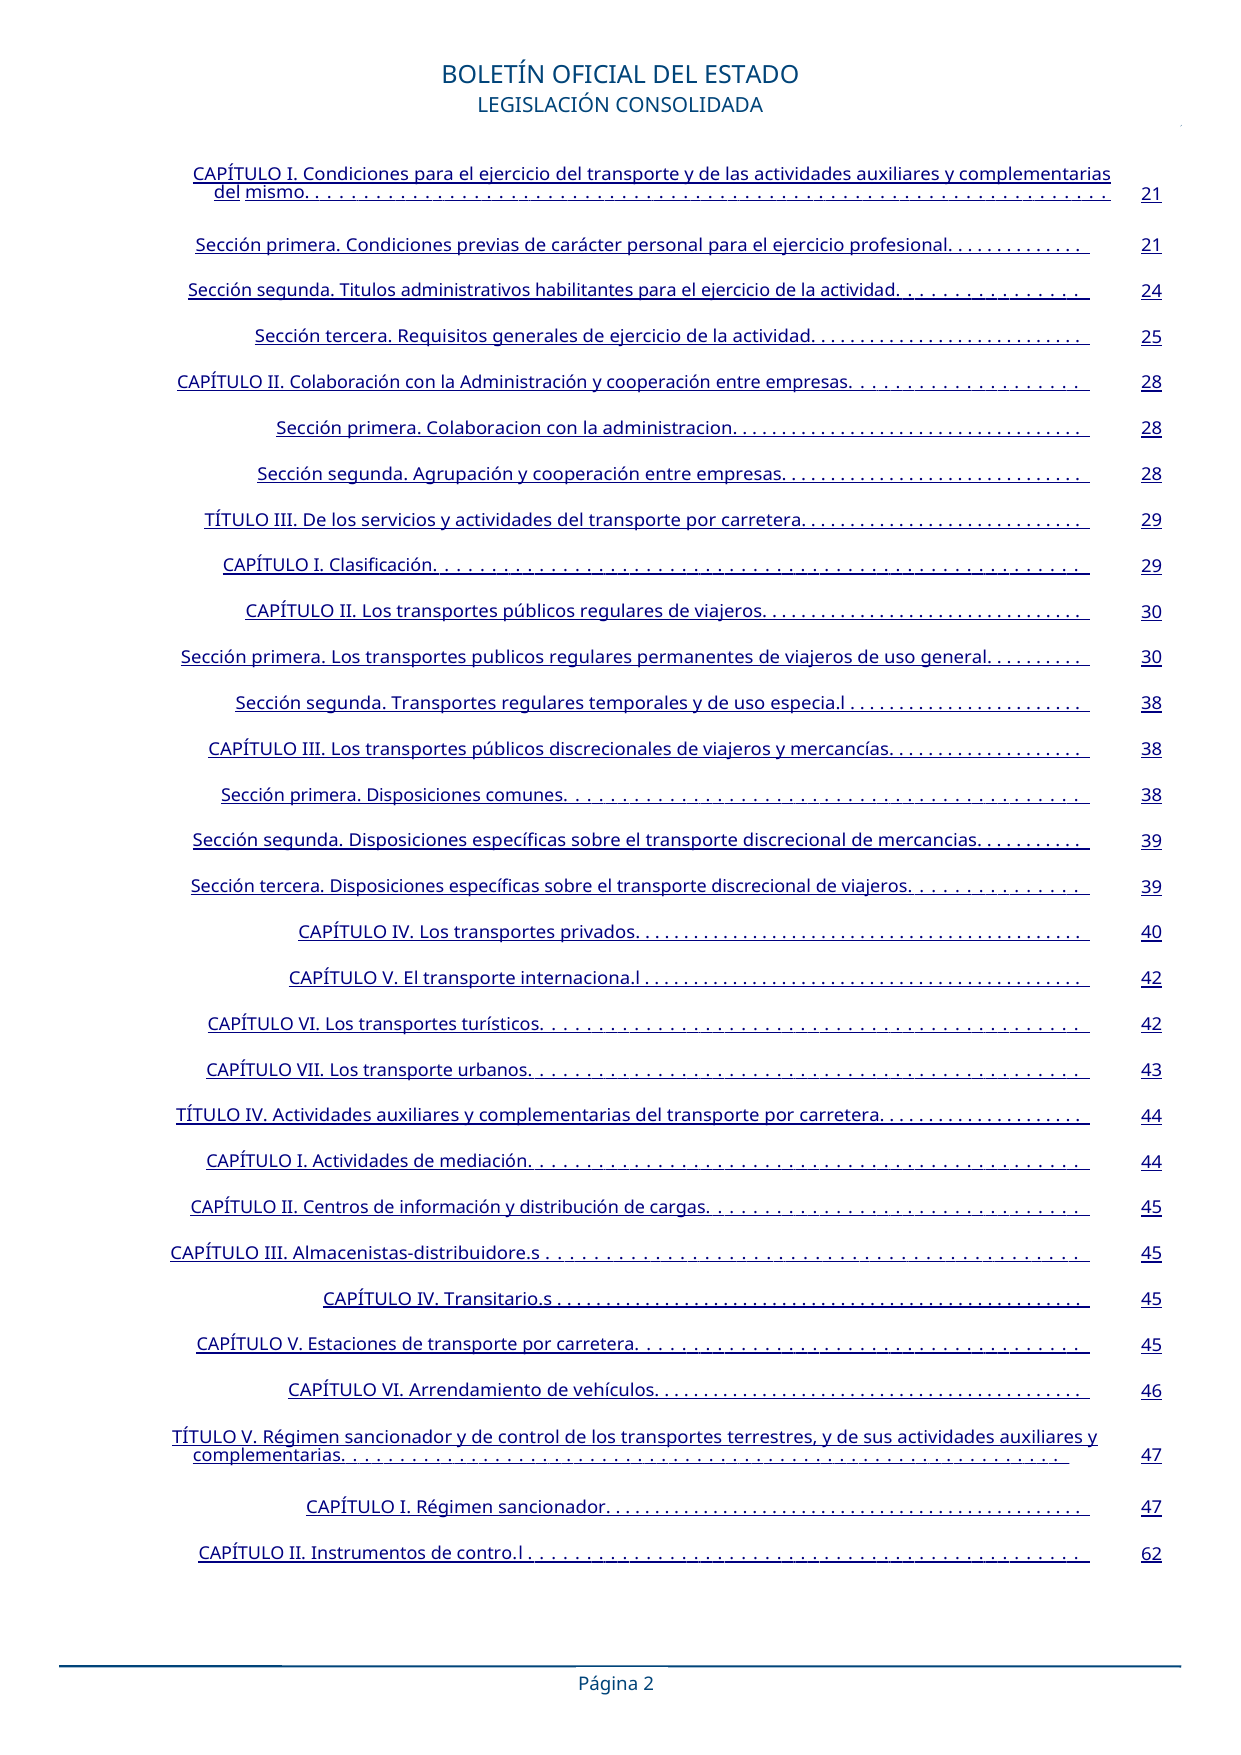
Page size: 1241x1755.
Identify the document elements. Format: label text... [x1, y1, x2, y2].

table_cell 46 [1113, 1369, 1173, 1415]
table_cell 28 [1113, 453, 1173, 498]
table_cell 28 [1113, 407, 1173, 452]
table_cell CAPÍTULO VI. Los transportes turísticos. . . . . . . . . . . . . . . . . . . . . . . . . . . . . . . . . . . . . . . . . . . . . . [151, 1003, 1113, 1048]
table_cell 38 [1113, 728, 1173, 773]
table_cell CAPÍTULO IV. Los transportes privados. . . . . . . . . . . . . . . . . . . . . . . . . . . . . . . . . . . . . . . . . . . . . . [151, 911, 1113, 957]
table_cell CAPÍTULO I. Actividades de mediación. . . . . . . . . . . . . . . . . . . . . . . . . . . . . . . . . . . . . . . . . . . . . . . [151, 1140, 1113, 1186]
table_cell 45 [1113, 1278, 1173, 1323]
table_cell CAPÍTULO VII. Los transporte urbanos. . . . . . . . . . . . . . . . . . . . . . . . . . . . . . . . . . . . . . . . . . . . . . . [151, 1048, 1113, 1094]
table_cell TÍTULO III. De los servicios y actividades del transporte por carretera. . . . . . . . . . . . . . . . . . . . . . . . . . . . . [151, 498, 1113, 544]
table_cell Sección segunda. Titulos administrativos habilitantes para el ejercicio de la actividad. . . . . . . . . . . . . . . . [151, 269, 1113, 315]
table_cell 29 [1113, 498, 1173, 544]
table_cell 47 [1113, 1486, 1173, 1532]
table_cell 42 [1113, 957, 1173, 1002]
table_header CAPÍTULO I. Condiciones para el ejercicio del transporte y de las actividades auxiliares y complementarias del mismo. . . . . . . . . . . . . . . . . . . . . . . . . . . . . . . . . . . . . . . . . . . . . . . . . . . . . . . . . . . . . . . . . . [151, 163, 1113, 223]
table_cell CAPÍTULO V. Estaciones de transporte por carretera. . . . . . . . . . . . . . . . . . . . . . . . . . . . . . . . . . . . . . [151, 1323, 1113, 1369]
table_cell 47 [1113, 1415, 1173, 1486]
table_cell 45 [1113, 1186, 1173, 1232]
table_cell CAPÍTULO II. Centros de información y distribución de cargas. . . . . . . . . . . . . . . . . . . . . . . . . . . . . . . . [151, 1186, 1113, 1232]
table_cell CAPÍTULO IV. Transitario.s . . . . . . . . . . . . . . . . . . . . . . . . . . . . . . . . . . . . . . . . . . . . . . . . . . . . . . [151, 1278, 1113, 1323]
table_cell 29 [1113, 544, 1173, 590]
table_cell 39 [1113, 819, 1173, 865]
table_cell 44 [1113, 1094, 1173, 1140]
table_cell 30 [1113, 636, 1173, 682]
table_cell CAPÍTULO II. Los transportes públicos regulares de viajeros. . . . . . . . . . . . . . . . . . . . . . . . . . . . . . . . . [151, 590, 1113, 636]
table_cell Sección tercera. Disposiciones específicas sobre el transporte discrecional de viajeros. . . . . . . . . . . . . . . [151, 865, 1113, 911]
table_cell Sección primera. Condiciones previas de carácter personal para el ejercicio profesional. . . . . . . . . . . . . . [151, 223, 1113, 269]
table_cell CAPÍTULO VI. Arrendamiento de vehículos. . . . . . . . . . . . . . . . . . . . . . . . . . . . . . . . . . . . . . . . . . . . [151, 1369, 1113, 1415]
table_cell Sección segunda. Agrupación y cooperación entre empresas. . . . . . . . . . . . . . . . . . . . . . . . . . . . . . . [151, 453, 1113, 498]
table_cell 28 [1113, 361, 1173, 407]
table_cell 45 [1113, 1232, 1173, 1277]
table_cell 30 [1113, 590, 1173, 636]
table_cell 45 [1113, 1323, 1173, 1369]
table_header 21 [1113, 163, 1173, 223]
table_cell CAPÍTULO I. Régimen sancionador. . . . . . . . . . . . . . . . . . . . . . . . . . . . . . . . . . . . . . . . . . . . . . . . . [151, 1486, 1113, 1532]
table_cell Sección primera. Disposiciones comunes. . . . . . . . . . . . . . . . . . . . . . . . . . . . . . . . . . . . . . . . . . . . [151, 773, 1113, 819]
table_cell 38 [1113, 773, 1173, 819]
table_cell 62 [1113, 1532, 1173, 1567]
table_cell 40 [1113, 911, 1173, 957]
table_cell Sección segunda. Disposiciones específicas sobre el transporte discrecional de mercancias. . . . . . . . . . . [151, 819, 1113, 865]
table_cell CAPÍTULO II. Instrumentos de contro.l . . . . . . . . . . . . . . . . . . . . . . . . . . . . . . . . . . . . . . . . . . . . . . . [151, 1532, 1113, 1567]
table_cell 43 [1113, 1048, 1173, 1094]
table_cell CAPÍTULO III. Los transportes públicos discrecionales de viajeros y mercancías. . . . . . . . . . . . . . . . . . . . [151, 728, 1113, 773]
table_cell CAPÍTULO V. El transporte internaciona.l . . . . . . . . . . . . . . . . . . . . . . . . . . . . . . . . . . . . . . . . . . . . . [151, 957, 1113, 1002]
table_cell 24 [1113, 269, 1173, 315]
table_cell CAPÍTULO II. Colaboración con la Administración y cooperación entre empresas. . . . . . . . . . . . . . . . . . . . [151, 361, 1113, 407]
table_cell 42 [1113, 1003, 1173, 1048]
table_cell 25 [1113, 315, 1173, 361]
table_cell Sección primera. Colaboracion con la administracion. . . . . . . . . . . . . . . . . . . . . . . . . . . . . . . . . . . . [151, 407, 1113, 452]
table_cell Sección tercera. Requisitos generales de ejercicio de la actividad. . . . . . . . . . . . . . . . . . . . . . . . . . . . [151, 315, 1113, 361]
table_cell CAPÍTULO I. Clasificación. . . . . . . . . . . . . . . . . . . . . . . . . . . . . . . . . . . . . . . . . . . . . . . . . . . . . . . [151, 544, 1113, 590]
table_cell TÍTULO V. Régimen sancionador y de control de los transportes terrestres, y de sus actividades auxiliares y complementarias. . . . . . . . . . . . . . . . . . . . . . . . . . . . . . . . . . . . . . . . . . . . . . . . . . . . . . . . . . . . . [151, 1415, 1113, 1486]
table_cell TÍTULO IV. Actividades auxiliares y complementarias del transporte por carretera. . . . . . . . . . . . . . . . . . . . . [151, 1094, 1113, 1140]
table_cell 44 [1113, 1140, 1173, 1186]
table_cell 39 [1113, 865, 1173, 911]
table_cell CAPÍTULO III. Almacenistas-distribuidore.s . . . . . . . . . . . . . . . . . . . . . . . . . . . . . . . . . . . . . . . . . . . . [151, 1232, 1113, 1277]
table_cell 21 [1113, 223, 1173, 269]
table_cell Sección primera. Los transportes publicos regulares permanentes de viajeros de uso general. . . . . . . . . . [151, 636, 1113, 682]
table_cell 38 [1113, 682, 1173, 727]
table_cell Sección segunda. Transportes regulares temporales y de uso especia.l . . . . . . . . . . . . . . . . . . . . . . . . [151, 682, 1113, 727]
